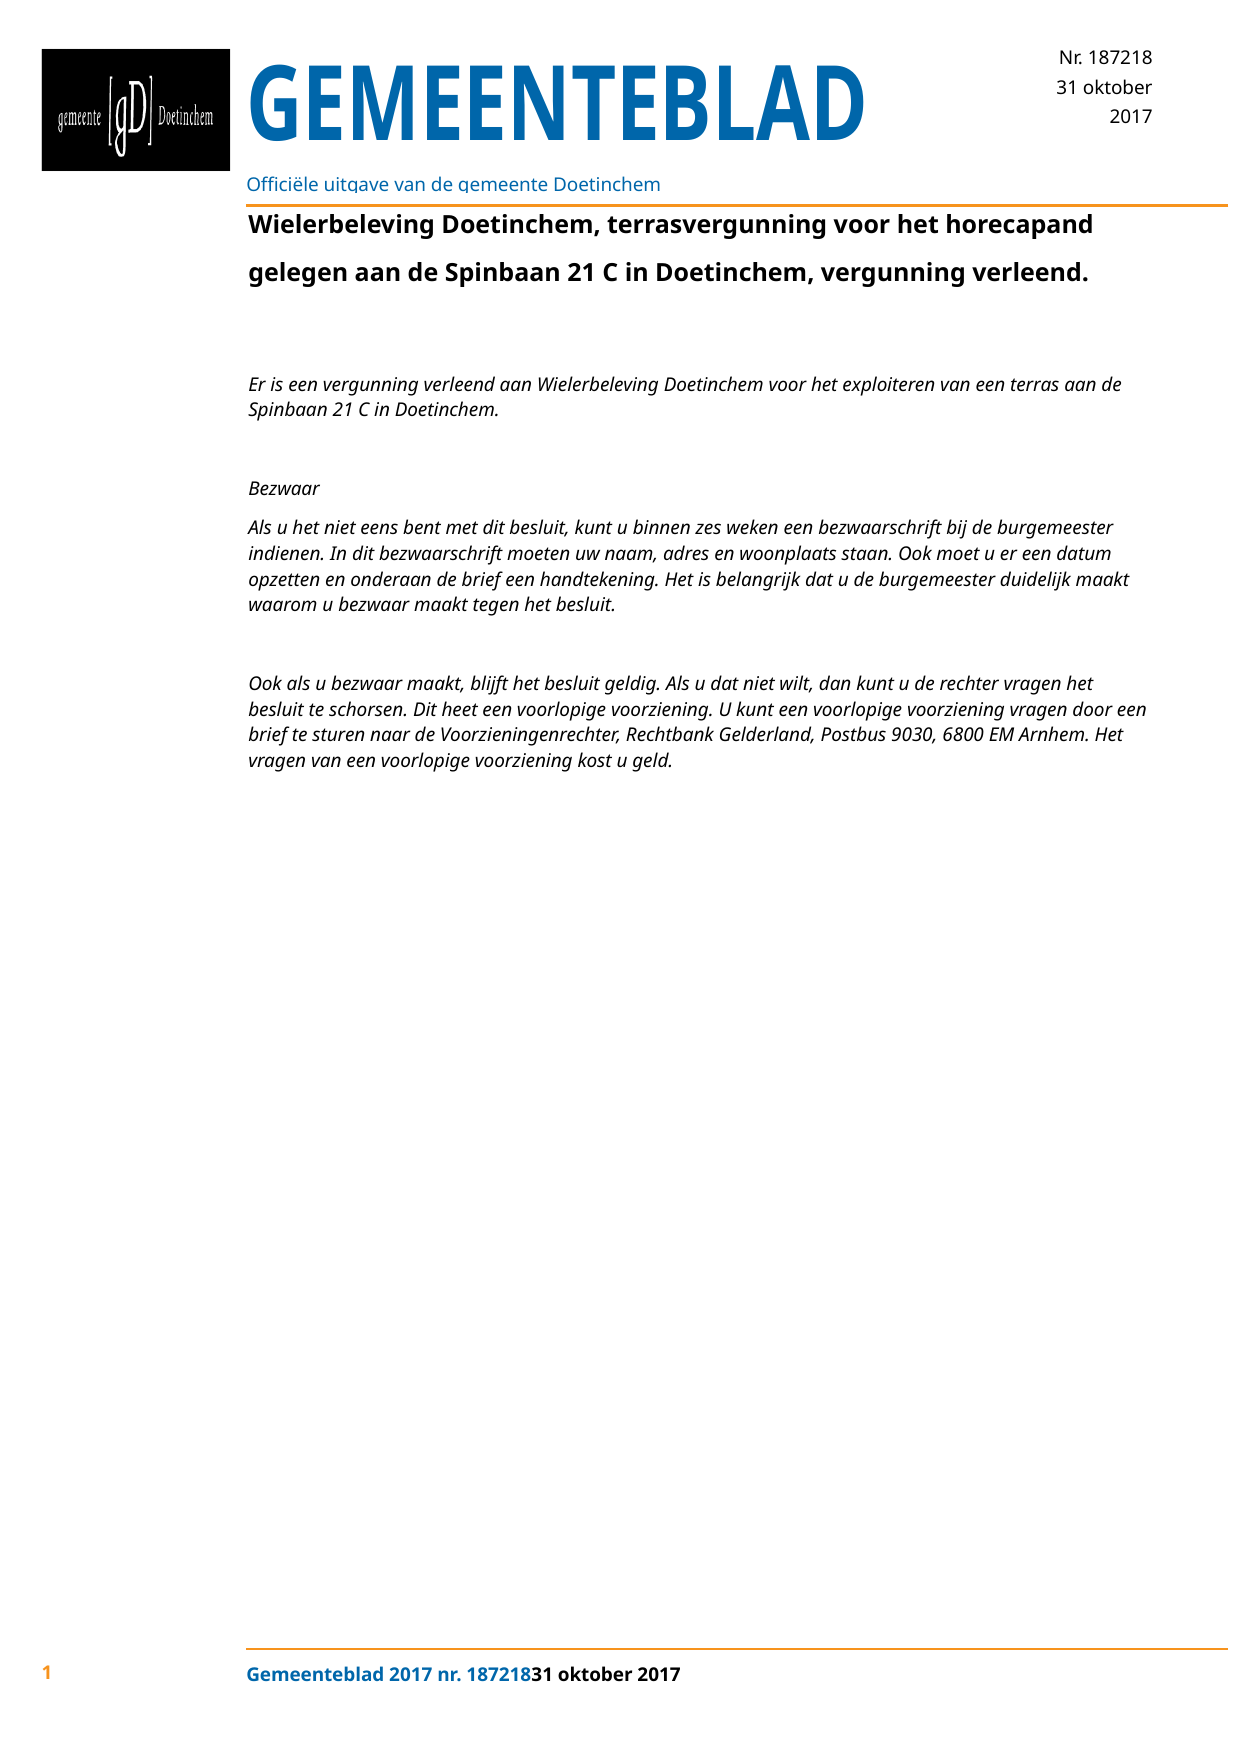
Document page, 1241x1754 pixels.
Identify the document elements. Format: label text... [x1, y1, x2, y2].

text Wielerbeleving Doetinchem, terrasvergunning voor het horecapand gelegen aan de Spinbaan 21 C in Doetinchem, vergunning verleend. [248, 207, 1152, 288]
text Er is een vergunning verleend aan Wielerbeleving Doetinchem voor het exploiteren van een terras aan de Spinbaan 21 C in Doetinchem. [248, 371, 1152, 422]
text Ook als u bezwaar maakt, blijft het besluit geldig. Als u dat niet wilt, dan kunt u de rechter vragen het besluit te schorsen. Dit heet een voorlopige voorziening. U kunt een voorlopige voorziening vragen door een brief te sturen naar de Voorzieningenrechter, Rechtbank Gelderland, Postbus 9030, 6800 EM Arnhem. Het vragen van een voorlopige voorziening kost u geld. [248, 670, 1152, 773]
text Als u het niet eens bent met dit besluit, kunt u binnen zes weken een bezwaarschrift bij de burgemeester indienen. In dit bezwaarschrift moeten uw naam, adres en woonplaats staan. Ook moet u er een datum opzetten en onderaan de brief een handtekening. Het is belangrijk dat u de burgemeester duidelijk maakt waarom u bezwaar maakt tegen het besluit. [248, 514, 1152, 617]
picture [41, 47, 231, 172]
text Bezwaar [248, 475, 1152, 501]
